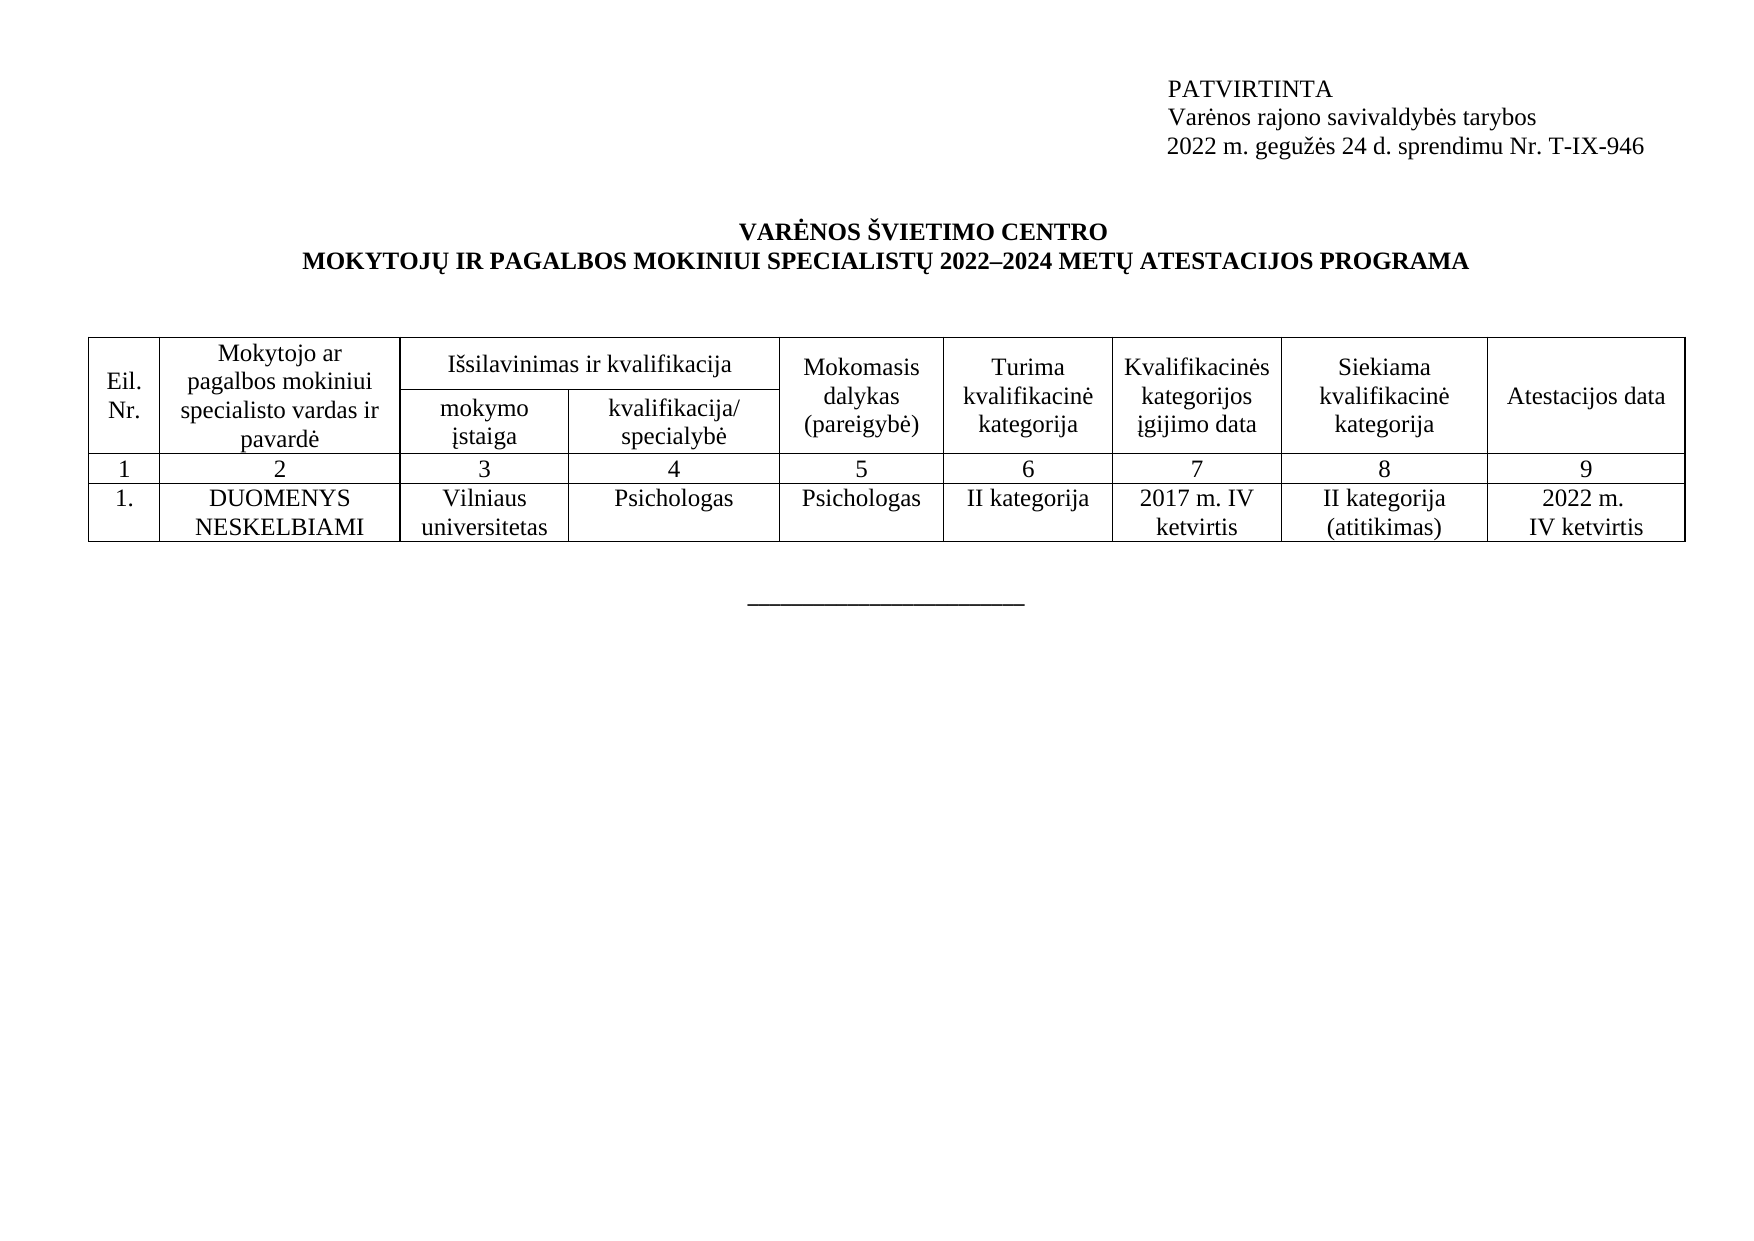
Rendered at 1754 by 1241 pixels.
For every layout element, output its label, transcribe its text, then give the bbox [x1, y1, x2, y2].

table_cell 5 [780, 454, 943, 482]
table_header Atestacijos data [1488, 338, 1684, 453]
table_cell 7 [1113, 454, 1281, 482]
table_cell Psichologas [569, 484, 779, 541]
table_cell kvalifikacija/ specialybė [569, 390, 779, 453]
table_header Kvalifikacinės kategorijos įgijimo data [1113, 338, 1281, 453]
text MOKYTOJŲ IR PAGALBOS MOKINIUI SPECIALISTŲ 2022–2024 METŲ ATESTACIJOS PROGRAMA [89, 246, 1683, 275]
table_cell II kategorija [944, 484, 1112, 541]
table_header Mokomasis dalykas (pareigybė) [780, 338, 943, 453]
table_cell 2017 m. IV ketvirtis [1113, 484, 1281, 541]
text PATVIRTINTA [1093, 74, 1683, 102]
text Varėnos rajono savivaldybės tarybos [1093, 102, 1683, 131]
table_cell Psichologas [780, 484, 943, 541]
table_cell 2 [160, 454, 399, 482]
table_cell mokymo įstaiga [401, 390, 568, 453]
table_cell II kategorija (atitikimas) [1282, 484, 1487, 541]
table_cell 1 [89, 454, 159, 482]
table_header Turima kvalifikacinė kategorija [944, 338, 1112, 453]
table_header Mokytojo ar pagalbos mokiniui specialisto vardas ir pavardė [160, 338, 399, 453]
table_cell 9 [1488, 454, 1684, 482]
table_cell 8 [1282, 454, 1487, 482]
table_cell 6 [944, 454, 1112, 482]
table_cell Vilniaus universitetas [401, 484, 568, 541]
table_cell 2022 m. IV ketvirtis [1488, 484, 1684, 541]
table_cell DUOMENYS NESKELBIAMI [160, 484, 399, 541]
text _________________________ [89, 576, 1683, 610]
table_cell 3 [401, 454, 568, 482]
table_header Išsilavinimas ir kvalifikacija [401, 338, 779, 389]
table_header Siekiama kvalifikacinė kategorija [1282, 338, 1487, 453]
table_cell 4 [569, 454, 779, 482]
text 2022 m. gegužės 24 d. sprendimu Nr. T-IX-946 [89, 131, 1683, 160]
text VARĖNOS ŠVIETIMO CENTRO [89, 217, 1683, 246]
table_cell 1. [89, 484, 159, 541]
table_header Eil. Nr. [89, 338, 159, 453]
